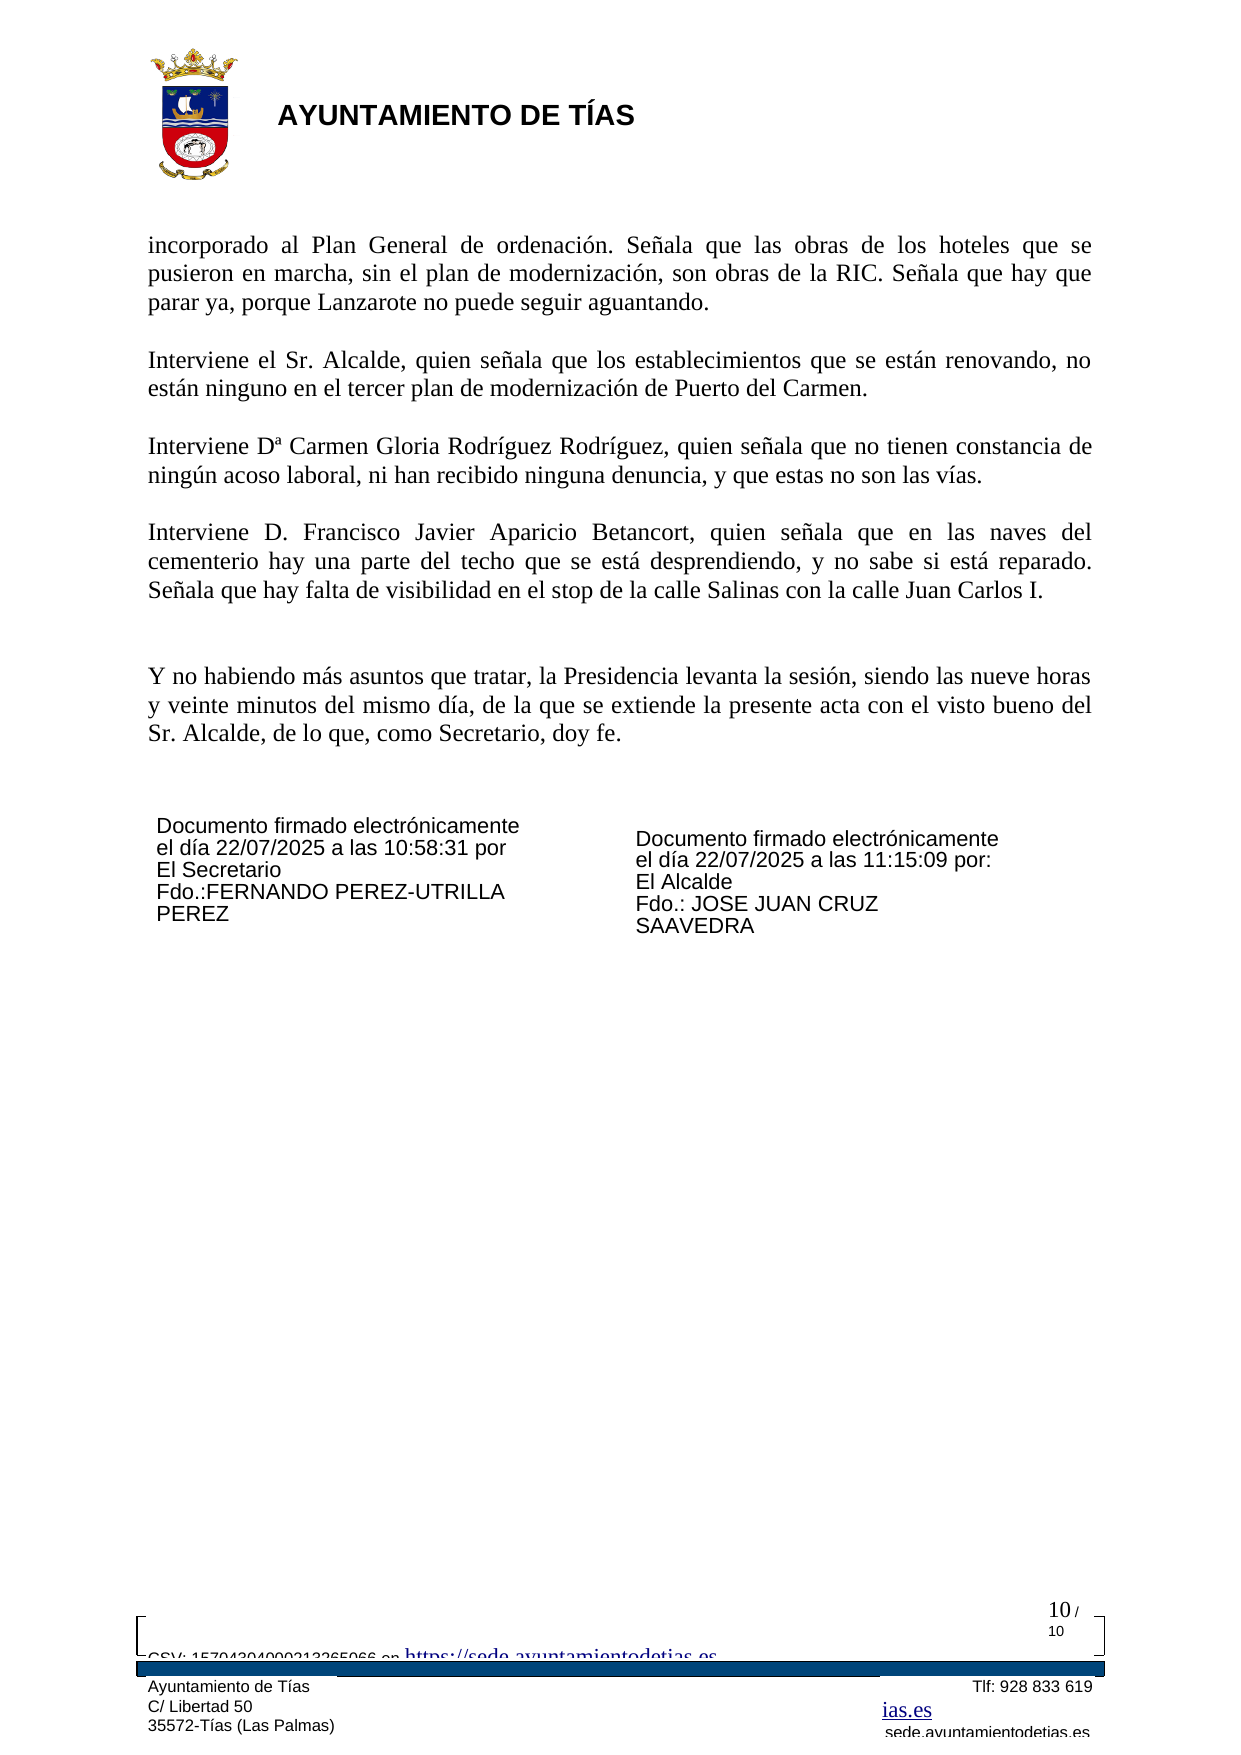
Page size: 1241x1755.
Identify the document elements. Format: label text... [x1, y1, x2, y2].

text Documento firmado electrónicamente el día 22/07/2025 a las 10:58:31 por El Secretario [156, 816, 524, 882]
text Interviene Dª Carmen Gloria Rodríguez Rodríguez, quien señala que no tienen constancia de ningún acoso laboral, ni han recibido ninguna denuncia, y que estas no son las vías. [148, 431, 1093, 488]
text Fdo.:FERNANDO PEREZ-UTRILLA PEREZ [156, 882, 524, 926]
text incorporado al Plan General de ordenación. Señala que las obras de los hoteles que se pusieron en marcha, sin el plan de modernización, son obras de la RIC. Señala que hay que parar ya, porque Lanzarote no puede seguir aguantando. [148, 230, 1093, 316]
text Interviene D. Francisco Javier Aparicio Betancort, quien señala que en las naves del cementerio hay una parte del techo que se está desprendiendo, y no sabe si está reparado. Señala que hay falta de visibilidad en el stop de la calle Salinas con la calle Juan Carlos I. [148, 517, 1093, 603]
text Fdo.: JOSE JUAN CRUZ SAAVEDRA [635, 894, 996, 938]
text Documento firmado electrónicamente el día 22/07/2025 a las 11:15:09 por: El Alcalde [635, 828, 1009, 894]
text Interviene el Sr. Alcalde, quien señala que los establecimientos que se están renovando, no están ninguno en el tercer plan de modernización de Puerto del Carmen. [148, 345, 1093, 402]
text Y no habiendo más asuntos que tratar, la Presidencia levanta la sesión, siendo las nueve horas y veinte minutos del mismo día, de la que se extiende la presente acta con el visto bueno del Sr. Alcalde, de lo que, como Secretario, doy fe. [148, 661, 1093, 747]
